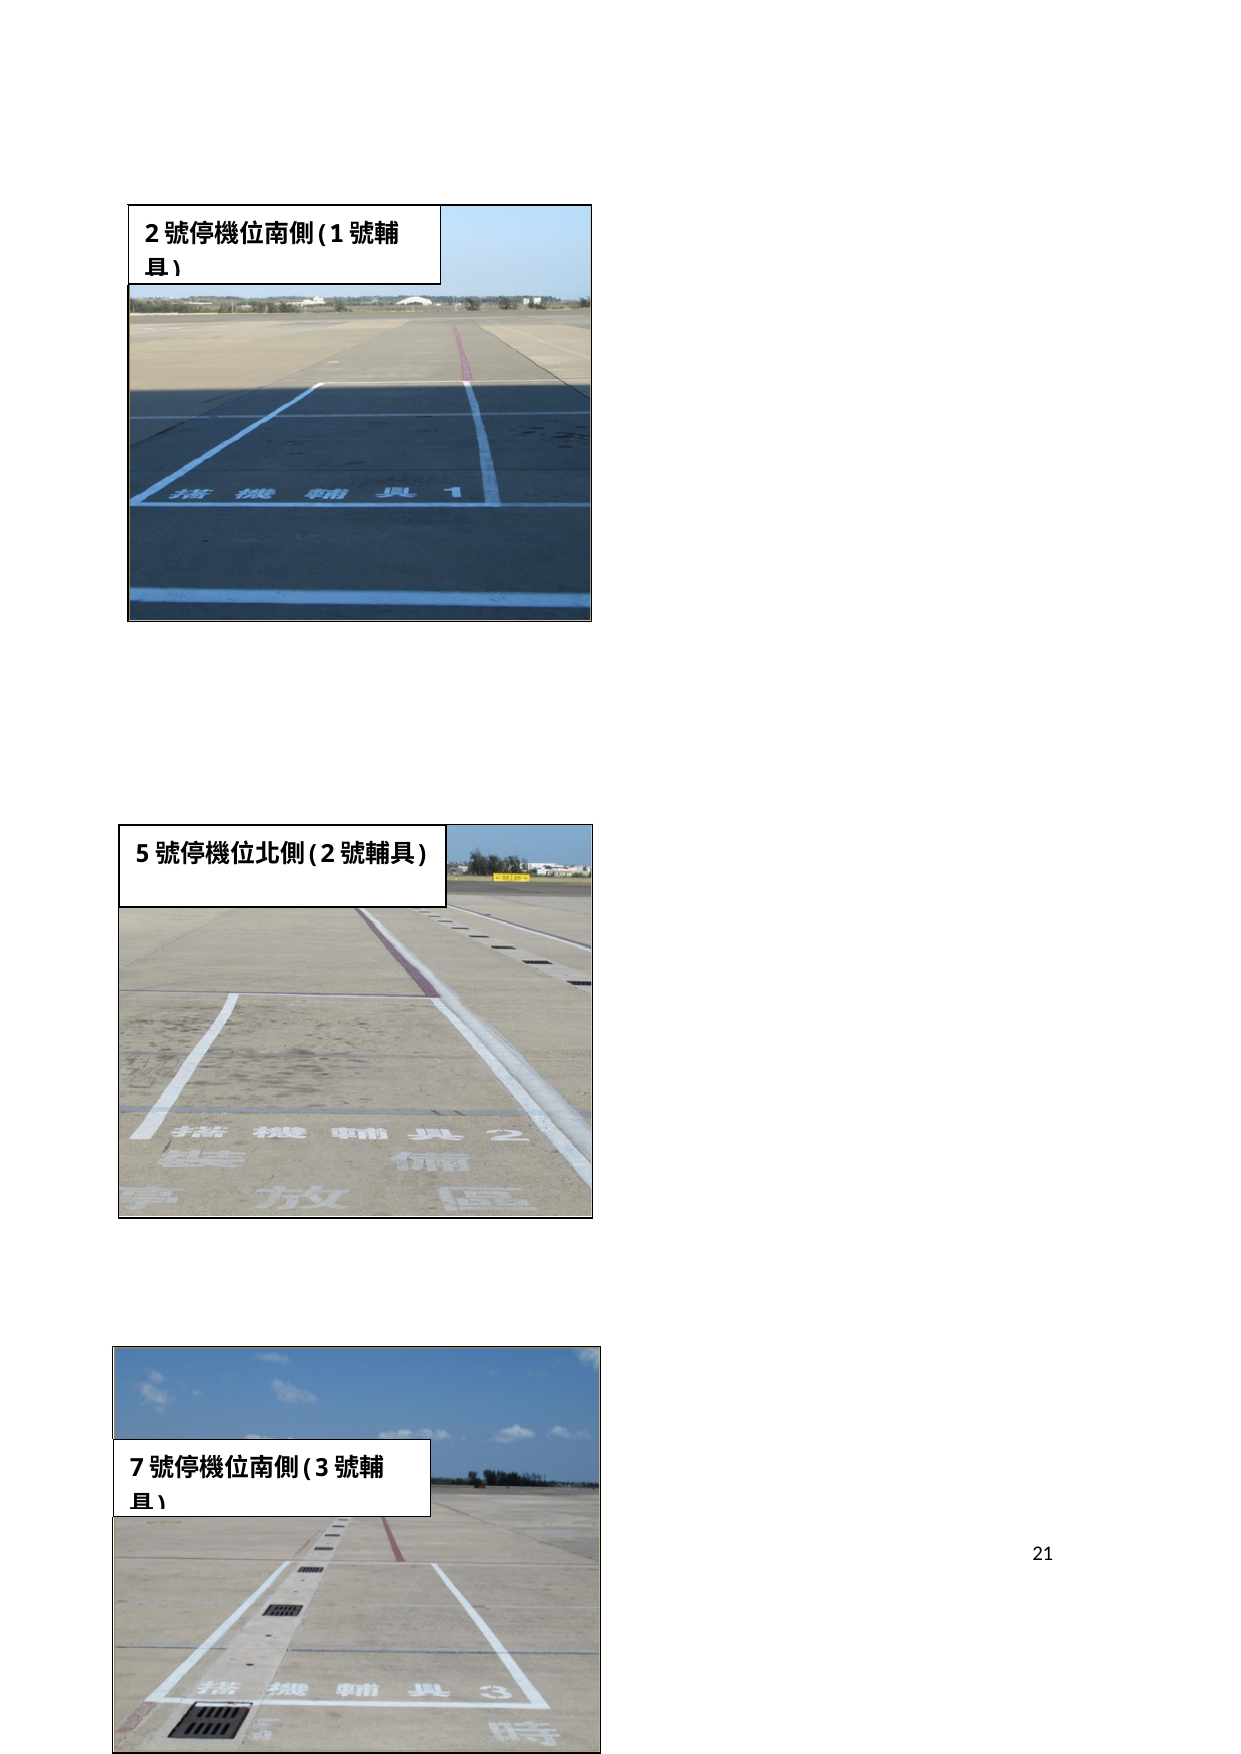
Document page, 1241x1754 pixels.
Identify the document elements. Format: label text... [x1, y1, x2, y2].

text 5號停機位北側(2號輔具) [135, 833, 430, 870]
text 2號停機位南側(1號輔具) [144, 214, 425, 276]
text 7號停機位南側(3號輔具) [129, 1448, 415, 1508]
